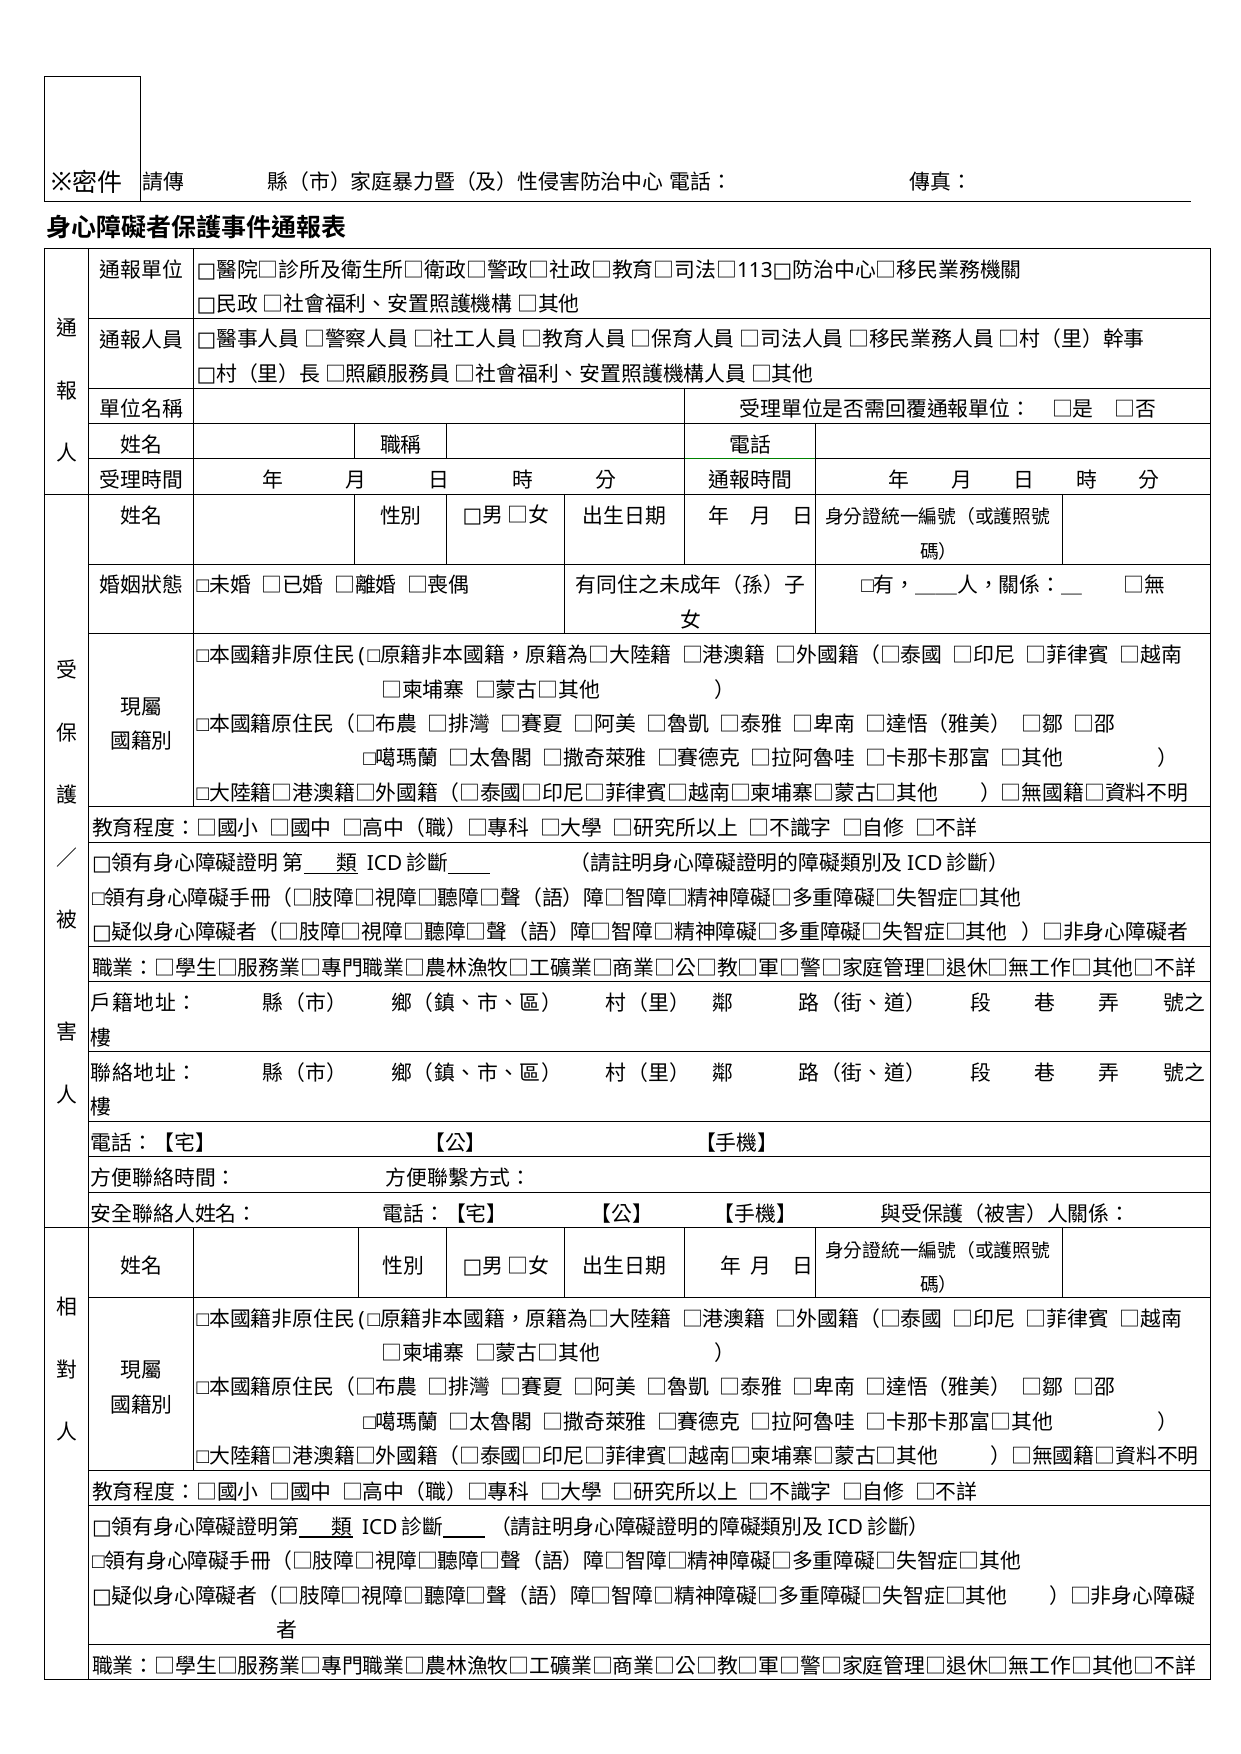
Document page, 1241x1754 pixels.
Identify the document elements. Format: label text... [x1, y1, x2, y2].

table_cell [1063, 1228, 1210, 1297]
table_cell [194, 1228, 358, 1297]
table_cell 通報單位 [89, 249, 193, 318]
table_cell 年 月 日 [685, 495, 815, 563]
table_cell 通報人 [45, 249, 88, 494]
table_cell 姓名 [89, 1228, 193, 1297]
table_header 請傳 縣（市）家庭暴力暨（及）性侵害防治中心 [141, 76, 668, 201]
table_cell 受理時間 [89, 459, 193, 494]
table_cell 安全聯絡人姓名： 電話：【宅】 【公】 【手機】 與受保護（被害）人關係： [89, 1193, 1210, 1227]
table_header ※密件 [45, 77, 140, 201]
table_cell 姓名 [89, 424, 193, 458]
table_cell 出生日期 [565, 1228, 684, 1297]
table_cell [194, 495, 354, 563]
table_cell 職業：□學生□服務業□專門職業□農林漁牧□工礦業□商業□公□教□軍□警□家庭管理□退休□無工作□其他□不詳 [89, 947, 1210, 981]
table_header [1191, 76, 1211, 201]
table_cell □醫院□診所及衛生所□衛政□警政□社政□教育□司法□113□防治中心□移民業務機關 □民政 □社會福利、安置照護機構 □其他 [194, 249, 1210, 318]
table_cell 通報人員 [89, 319, 193, 387]
table_cell 職稱 [355, 424, 446, 458]
table_cell 現屬 國籍別 [89, 1298, 193, 1470]
table_cell [194, 389, 684, 423]
table_cell □醫事人員 □警察人員 □社工人員 □教育人員 □保育人員 □司法人員 □移民業務人員 □村（里）幹事 □村（里）長 □照顧服務員 □社會福利、安置照護機構人員 □其他 [194, 319, 1210, 387]
table_cell 相對人 [45, 1228, 88, 1679]
table_cell □領有身心障礙證明第 類 ICD診斷 （請註明身心障礙證明的障礙類別及ICD診斷） □領有身心障礙手冊（□肢障□視障□聽障□聲（語）障□智障□精神障礙□多重障礙□失智症□其他 □疑似身心障礙者（□肢障□視障□聽障□聲（語）障□智障□精神障礙□多重障礙□失智症□其他 ）□非身心障礙者 [89, 1506, 1210, 1644]
table_cell 姓名 [89, 495, 193, 563]
table_cell □有，＿＿人，關係：＿ □無 [816, 565, 1210, 633]
table_cell □本國籍非原住民(□原籍非本國籍，原籍為□大陸籍 □港澳籍 □外國籍（□泰國 □印尼 □菲律賓 □越南 □柬埔寨 □蒙古□其他 ） □本國籍原住民（□布農 □排灣 □賽夏 □阿美 □魯凱 □泰雅 □卑南 □達悟（雅美） □鄒 □邵 □噶瑪蘭 □太魯閣 □撒奇萊雅 □賽德克 □拉阿魯哇 □卡那卡那富□其他 ） □大陸籍□港澳籍□外國籍（□泰國□印尼□菲律賓□越南□柬埔寨□蒙古□其他 ）□無國籍□資料不明 [194, 1298, 1210, 1470]
table_cell 通報時間 [685, 459, 815, 494]
table_cell 教育程度：□國小 □國中 □高中（職）□專科 □大學 □研究所以上 □不識字 □自修 □不詳 [89, 1471, 1210, 1505]
table_cell 電話：【宅】 【公】 【手機】 [89, 1122, 1210, 1156]
table_cell 現屬 國籍別 [89, 634, 193, 806]
table_cell 戶籍地址： 縣（市） 鄉（鎮、市、區） 村（里） 鄰 路（街、道） 段 巷 弄 號之 樓 [89, 982, 1210, 1051]
table_cell 年 月 日 [685, 1228, 815, 1297]
table_cell □未婚 □已婚 □離婚 □喪偶 [194, 565, 564, 633]
table_cell [447, 424, 684, 458]
table_cell 聯絡地址： 縣（市） 鄉（鎮、市、區） 村（里） 鄰 路（街、道） 段 巷 弄 號之 樓 [89, 1052, 1210, 1121]
table_cell 婚姻狀態 [89, 565, 193, 633]
table_cell 方便聯絡時間： 方便聯繫方式： [89, 1157, 1210, 1192]
table_header 電話： 傳真： [668, 76, 1191, 201]
table_cell [1063, 495, 1210, 563]
table_cell 性別 [355, 495, 446, 563]
table_cell 身心障礙者保護事件通報表 [44, 201, 1211, 248]
table_cell □領有身心障礙證明 第 類 ICD診斷 （請註明身心障礙證明的障礙類別及ICD診斷） □領有身心障礙手冊（□肢障□視障□聽障□聲（語）障□智障□精神障礙□多重障礙□失智症□其他 □疑似身心障礙者（□肢障□視障□聽障□聲（語）障□智障□精神障礙□多重障礙□失智症□其他 ）□非身心障礙者 [89, 843, 1210, 946]
table_cell 年 月 日 時 分 [194, 459, 684, 494]
table_cell 出生日期 [565, 495, 684, 563]
table_cell [194, 424, 354, 458]
table_cell 身分證統一編號（或護照號碼） [816, 495, 1062, 563]
table_cell □男 □女 [447, 495, 564, 563]
table_cell 性別 [359, 1228, 446, 1297]
table_cell 受理單位是否需回覆通報單位： □是 □否 [685, 389, 1210, 423]
table_cell 單位名稱 [89, 389, 193, 423]
table_cell □本國籍非原住民(□原籍非本國籍，原籍為□大陸籍 □港澳籍 □外國籍（□泰國 □印尼 □菲律賓 □越南 □柬埔寨 □蒙古□其他 ） □本國籍原住民（□布農 □排灣 □賽夏 □阿美 □魯凱 □泰雅 □卑南 □達悟（雅美） □鄒 □邵 □噶瑪蘭 □太魯閣 □撒奇萊雅 □賽德克 □拉阿魯哇 □卡那卡那富 □其他 ） □大陸籍□港澳籍□外國籍（□泰國□印尼□菲律賓□越南□柬埔寨□蒙古□其他 ）□無國籍□資料不明 [194, 634, 1210, 806]
table_cell 年 月 日 時 分 [816, 459, 1210, 494]
table_cell □男 □女 [447, 1228, 564, 1297]
table_cell 電話 [685, 424, 815, 458]
table_cell 職業：□學生□服務業□專門職業□農林漁牧□工礦業□商業□公□教□軍□警□家庭管理□退休□無工作□其他□不詳 [89, 1645, 1210, 1679]
table_cell 教育程度：□國小 □國中 □高中（職）□專科 □大學 □研究所以上 □不識字 □自修 □不詳 [89, 807, 1210, 842]
table_cell 身分證統一編號（或護照號碼） [816, 1228, 1062, 1297]
table_cell [816, 424, 1210, 458]
table_cell 有同住之未成年（孫）子女 [565, 565, 815, 633]
table_cell 受保護／被 害人 [45, 495, 88, 1227]
